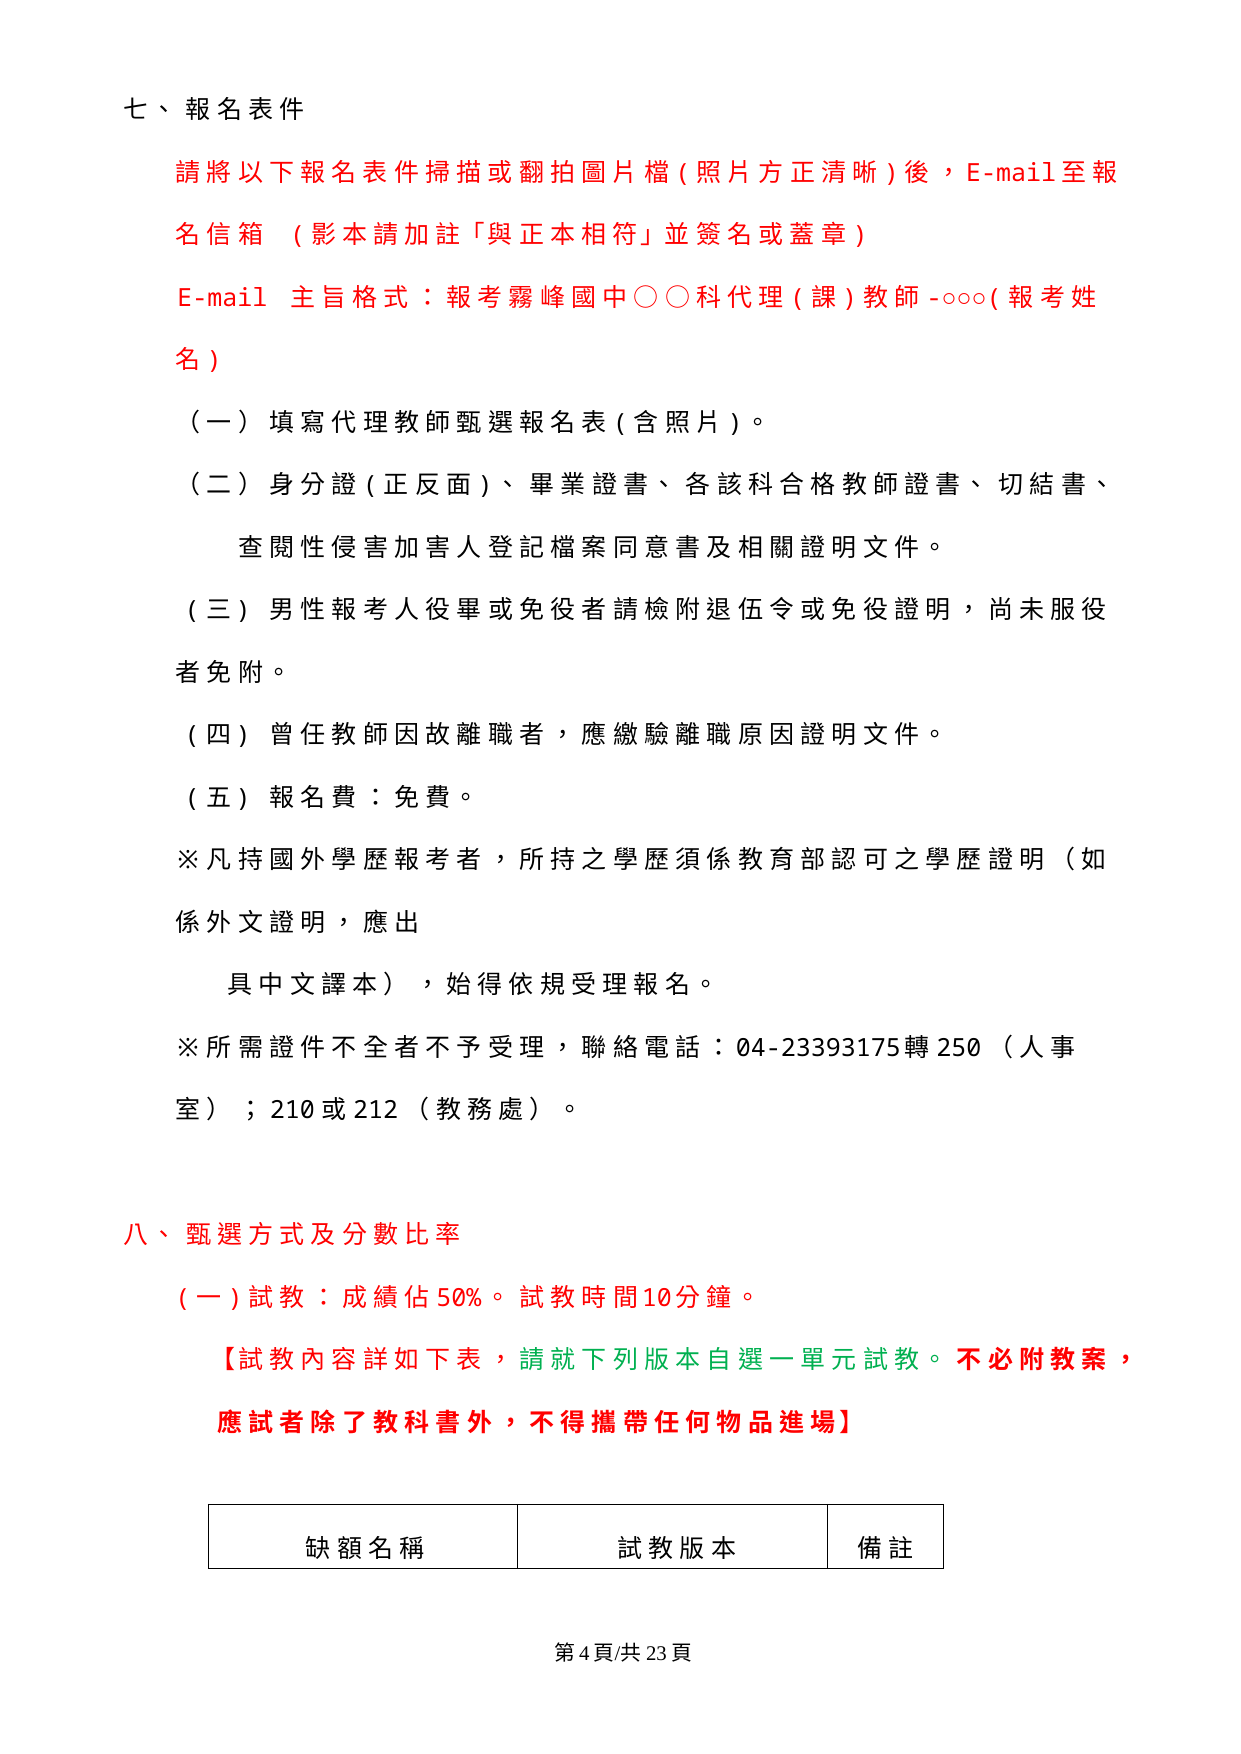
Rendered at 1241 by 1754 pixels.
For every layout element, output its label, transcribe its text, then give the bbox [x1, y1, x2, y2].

text E-mail 主旨格式：報考霧峰國中○○科代理(課)教師-○○○(報考姓名) [164, 254, 1120, 379]
text （一）填寫代理教師甄選報名表(含照片)。 [120, 379, 1120, 441]
text 【試教內容詳如下表，請就下列版本自選一單元試教。不必附教案，應試者除了教科書外，不得攜帶任何物品進場】 [195, 1316, 1120, 1441]
text （二）身分證(正反面)、畢業證書、各該科合格教師證書、切結書、查閱性侵害加害人登記檔案同意書及相關證明文件。 [120, 441, 1120, 566]
table_header 備註 [828, 1505, 943, 1567]
text 請將以下報名表件掃描或翻拍圖片檔(照片方正清晰)後，E-mail至報名信箱 (影本請加註｢與正本相符｣並簽名或蓋章) [164, 129, 1120, 254]
text 具中文譯本），始得依規受理報名。 [164, 941, 1120, 1004]
text ※凡持國外學歷報考者，所持之學歷須係教育部認可之學歷證明（如係外文證明，應出 [164, 816, 1120, 941]
table_header 缺額名稱 [209, 1505, 517, 1567]
text (五) 報名費：免費。 [120, 754, 1120, 816]
text (四) 曾任教師因故離職者，應繳驗離職原因證明文件。 [120, 691, 1120, 754]
text 七、報名表件 [120, 66, 1120, 129]
text ※所需證件不全者不予受理，聯絡電話：04-23393175轉250（人事室）；210或212（教務處）。 [164, 1004, 1120, 1129]
text (一)試教：成績佔50%。試教時間10分鐘。 [170, 1254, 1120, 1316]
text 八、甄選方式及分數比率 [120, 1191, 1120, 1254]
text (三) 男性報考人役畢或免役者請檢附退伍令或免役證明，尚未服役者免附。 [120, 566, 1120, 691]
table_header 試教版本 [518, 1505, 827, 1567]
